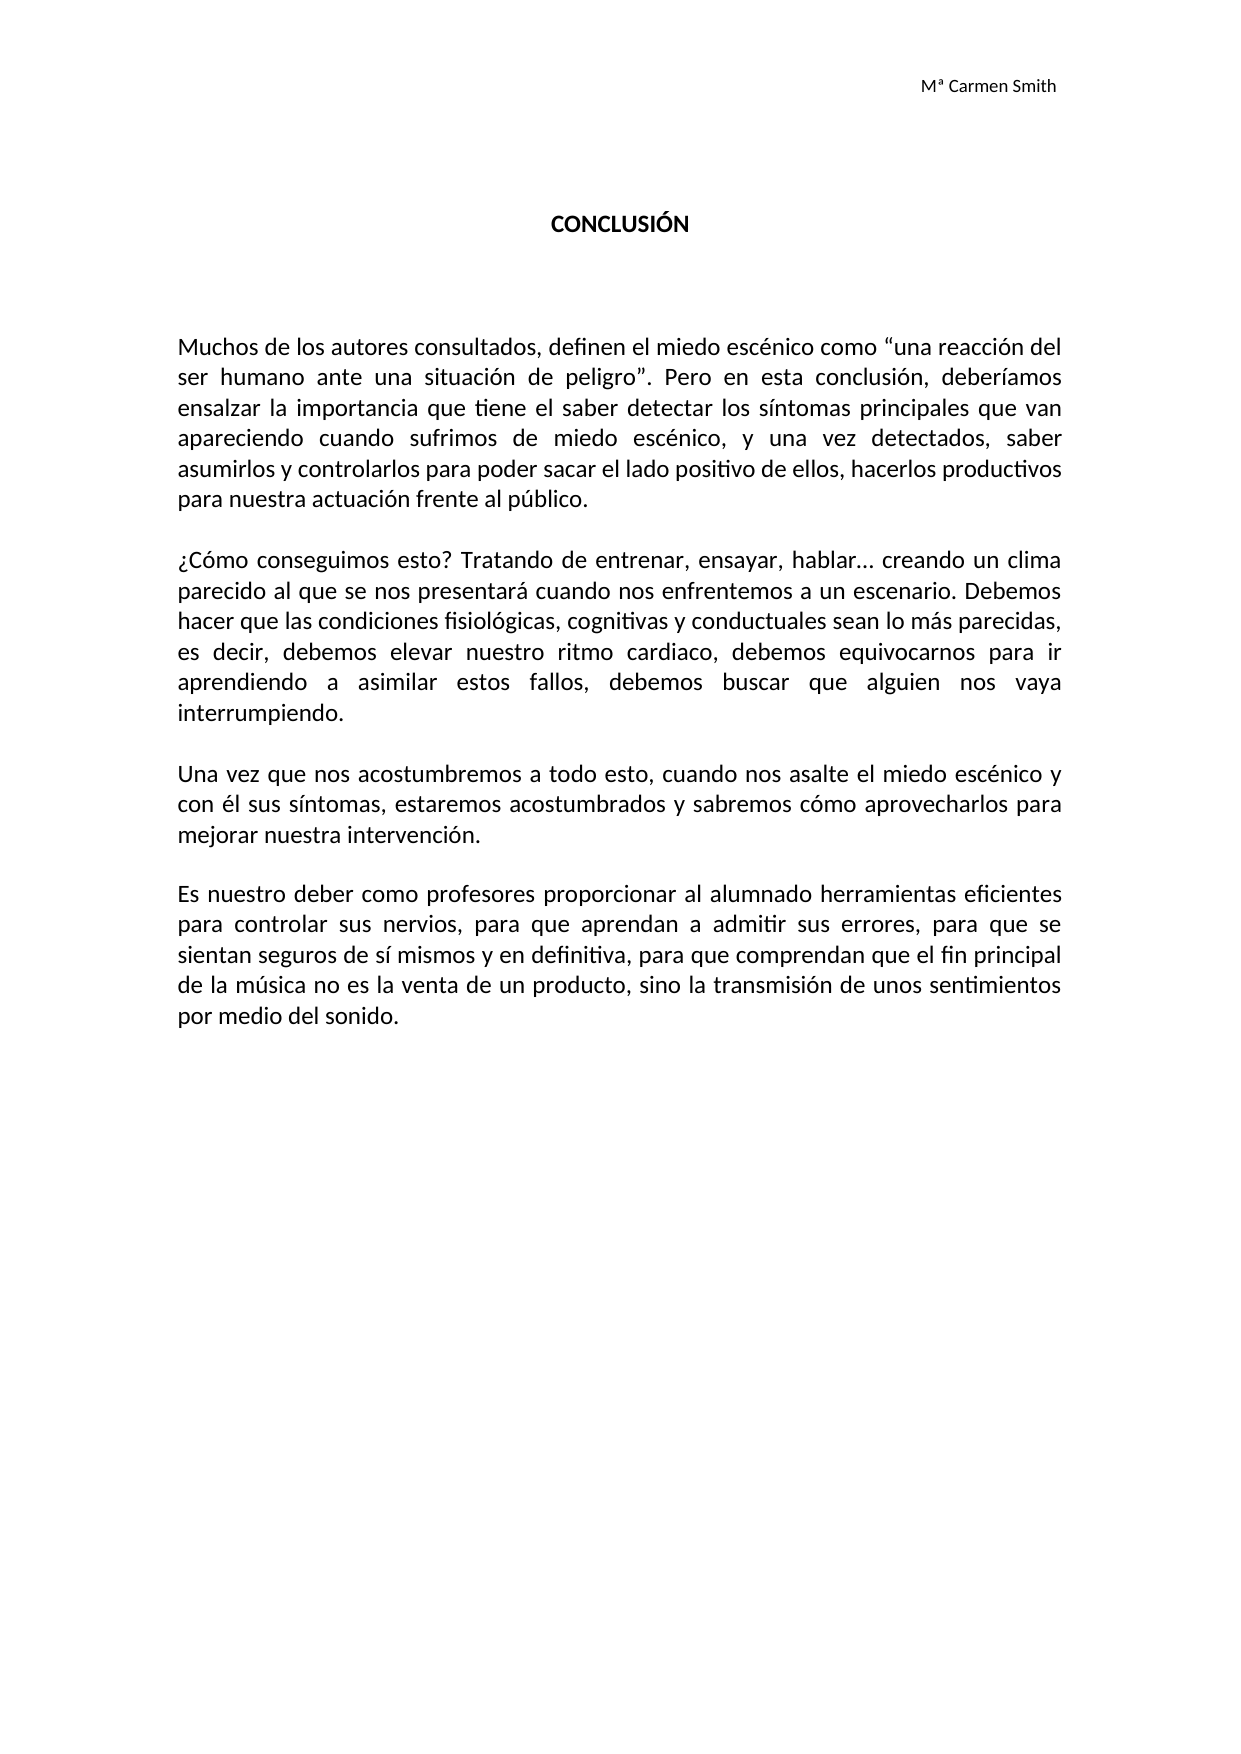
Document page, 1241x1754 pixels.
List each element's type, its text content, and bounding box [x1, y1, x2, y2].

text Muchos de los autores consultados, definen el miedo escénico como “una reacción del ser humano ante una situación de peligro”. Pero en esta conclusión, deberíamos ensalzar la importancia que tiene el saber detectar los síntomas principales que van apareciendo cuando sufrimos de miedo escénico, y una vez detectados, saber asumirlos y controlarlos para poder sacar el lado positivo de ellos, hacerlos productivos para nuestra actuación frente al público. [177, 331, 1063, 514]
text CONCLUSIÓN [177, 209, 1063, 239]
text ¿Cómo conseguimos esto? Tratando de entrenar, ensayar, hablar… creando un clima parecido al que se nos presentará cuando nos enfrentemos a un escenario. Debemos hacer que las condiciones fisiológicas, cognitivas y conductuales sean lo más parecidas, es decir, debemos elevar nuestro ritmo cardiaco, debemos equivocarnos para ir aprendiendo a asimilar estos fallos, debemos buscar que alguien nos vaya interrumpiendo. [177, 544, 1063, 727]
text Una vez que nos acostumbremos a todo esto, cuando nos asalte el miedo escénico y con él sus síntomas, estaremos acostumbrados y sabremos cómo aprovecharlos para mejorar nuestra intervención. [177, 758, 1063, 849]
text Es nuestro deber como profesores proporcionar al alumnado herramientas eficientes para controlar sus nervios, para que aprendan a admitir sus errores, para que se sientan seguros de sí mismos y en definitiva, para que comprendan que el fin principal de la música no es la venta de un producto, sino la transmisión de unos sentimientos por medio del sonido. [177, 878, 1063, 1031]
